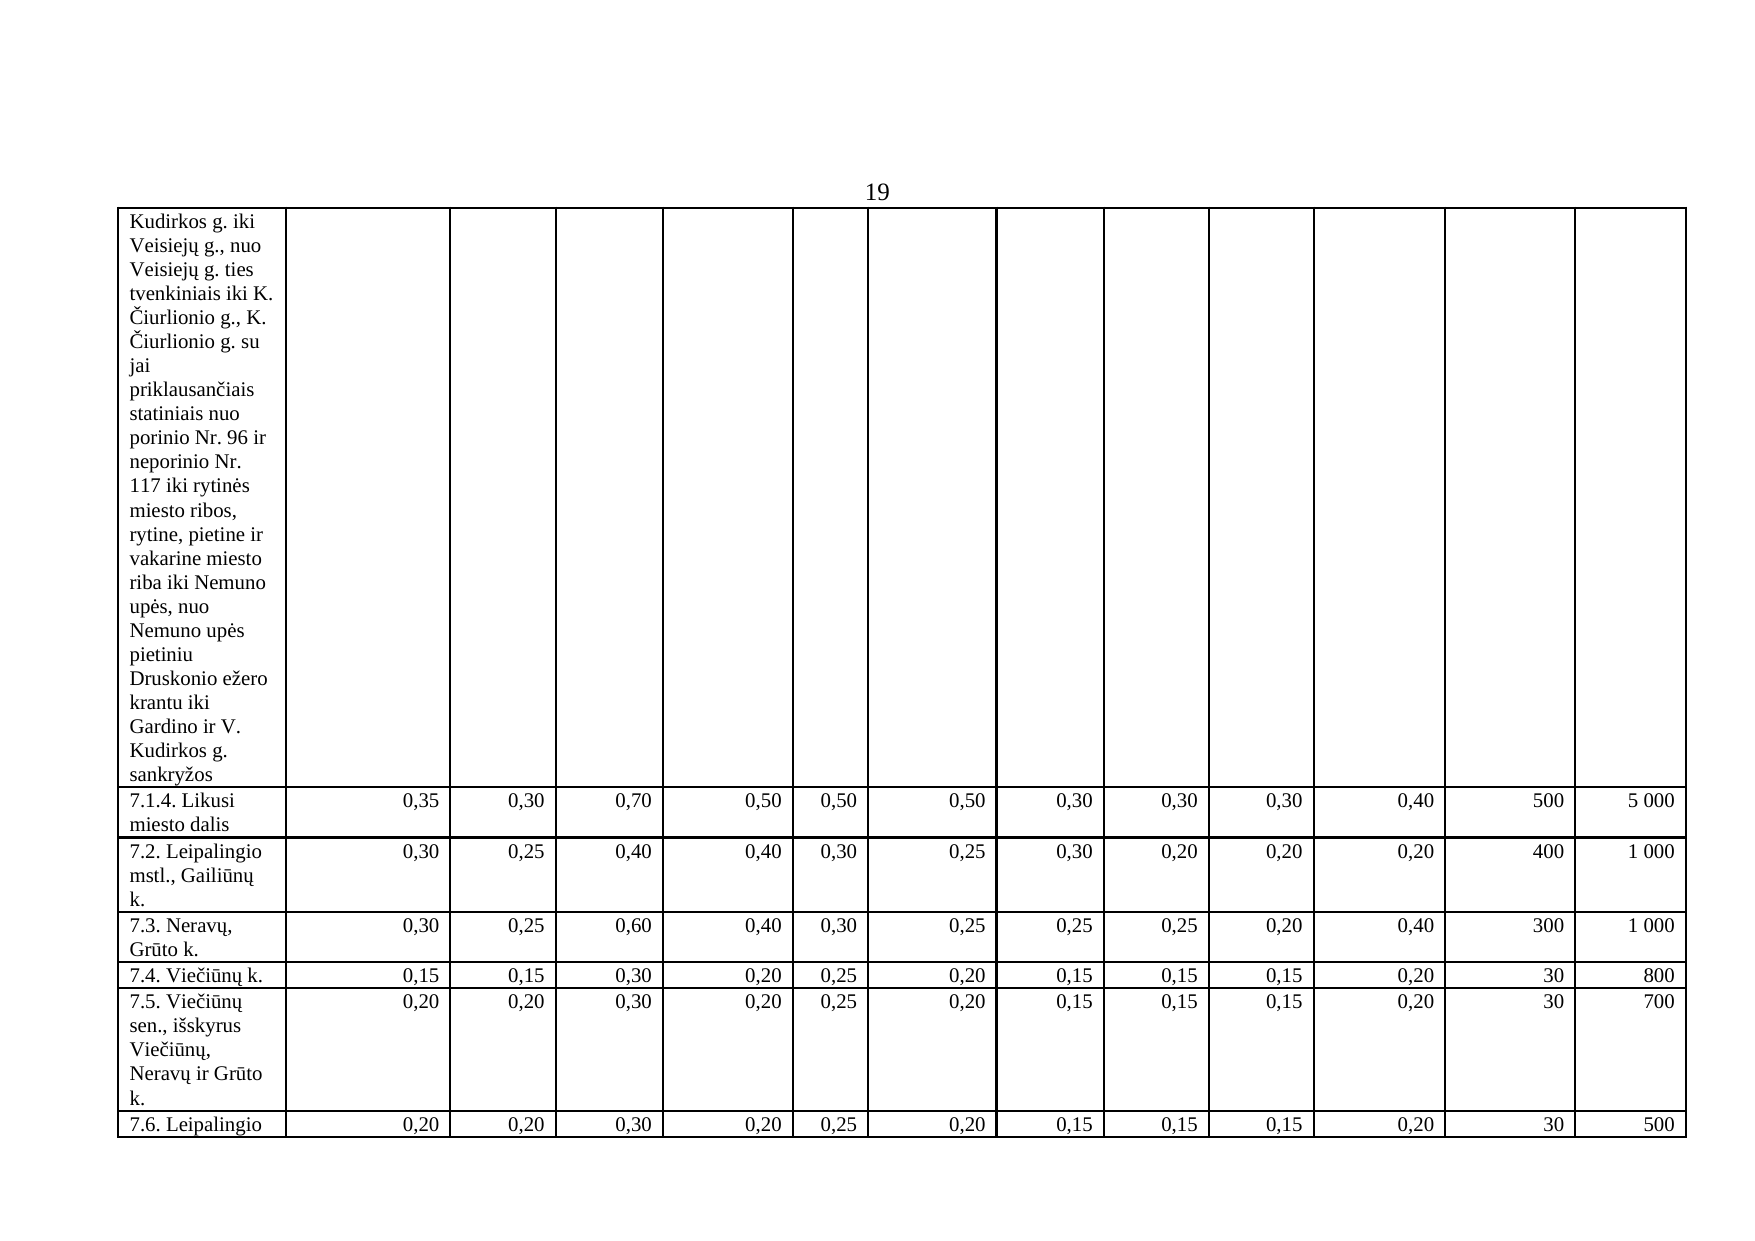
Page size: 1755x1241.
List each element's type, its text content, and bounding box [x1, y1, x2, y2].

table_cell 0,15 [1105, 963, 1208, 987]
table_cell 0,30 [557, 1112, 662, 1136]
table_cell 0,40 [664, 839, 792, 911]
table_cell 0,40 [557, 839, 662, 911]
table_cell 0,50 [794, 788, 867, 836]
table_cell [1315, 209, 1444, 786]
table_cell 0,20 [287, 1112, 449, 1136]
table_cell 0,15 [451, 963, 555, 987]
table_cell 0,25 [794, 1112, 867, 1136]
table_cell 30 [1446, 1112, 1574, 1136]
table_cell 7.1.4. Likusi miesto dalis [119, 788, 285, 836]
table_cell 0,15 [1210, 1112, 1313, 1136]
table_cell 0,30 [451, 788, 555, 836]
table_cell 0,20 [1315, 839, 1444, 911]
table_cell 0,50 [664, 788, 792, 836]
table_cell 0,60 [557, 913, 662, 961]
table_cell 0,30 [557, 989, 662, 1109]
table_cell 0,20 [869, 1112, 995, 1136]
table_cell [1576, 209, 1685, 786]
table_cell 0,50 [869, 788, 995, 836]
table_cell 0,20 [664, 963, 792, 987]
table_cell 0,15 [1210, 963, 1313, 987]
table_cell 0,30 [998, 788, 1103, 836]
table_cell 0,30 [794, 913, 867, 961]
table_cell 0,15 [998, 989, 1103, 1109]
table_cell 0,25 [451, 913, 555, 961]
table_cell 30 [1446, 989, 1574, 1109]
table_cell 0,20 [1210, 839, 1313, 911]
table_cell 0,20 [1210, 913, 1313, 961]
table_cell 0,30 [287, 913, 449, 961]
table_cell [287, 209, 449, 786]
table_cell 0,15 [1105, 1112, 1208, 1136]
table_cell 0,15 [998, 963, 1103, 987]
table_cell Kudirkos g. iki Veisiejų g., nuo Veisiejų g. ties tvenkiniais iki K. Čiurlionio g., K. Čiurlionio g. su jai priklausančiais statiniais nuo porinio Nr. 96 ir neporinio Nr. 117 iki rytinės miesto ribos, rytine, pietine ir vakarine miesto riba iki Nemuno upės, nuo Nemuno upės pietiniu Druskonio ežero krantu iki Gardino ir V. Kudirkos g. sankryžos [119, 209, 285, 786]
table_cell 0,30 [557, 963, 662, 987]
table_cell 7.5. Viečiūnų sen., išskyrus Viečiūnų, Neravų ir Grūto k. [119, 989, 285, 1109]
table_cell [869, 209, 995, 786]
table_cell 700 [1576, 989, 1685, 1109]
table_cell 0,70 [557, 788, 662, 836]
table_cell 0,25 [1105, 913, 1208, 961]
table_cell 0,20 [869, 963, 995, 987]
table_cell 0,25 [869, 839, 995, 911]
table_cell 7.6. Leipalingio [119, 1112, 285, 1136]
table_cell 0,25 [794, 989, 867, 1109]
table_cell [998, 209, 1103, 786]
table_cell 7.3. Neravų, Grūto k. [119, 913, 285, 961]
table_cell 0,20 [451, 989, 555, 1109]
table_cell 0,40 [1315, 913, 1444, 961]
table_cell 0,25 [794, 963, 867, 987]
table_cell 0,30 [794, 839, 867, 911]
table_cell 30 [1446, 963, 1574, 987]
table_cell [451, 209, 555, 786]
table_cell 0,25 [451, 839, 555, 911]
table_cell 0,30 [287, 839, 449, 911]
table_cell 0,20 [287, 989, 449, 1109]
table_cell 0,20 [1315, 963, 1444, 987]
table_cell 0,20 [869, 989, 995, 1109]
table_cell 400 [1446, 839, 1574, 911]
table_cell 1 000 [1576, 839, 1685, 911]
table_cell 0,20 [1315, 1112, 1444, 1136]
table_cell 7.2. Leipalingio mstl., Gailiūnų k. [119, 839, 285, 911]
table_cell 0,30 [998, 839, 1103, 911]
table_cell 0,35 [287, 788, 449, 836]
table_cell 0,25 [998, 913, 1103, 961]
table_cell 7.4. Viečiūnų k. [119, 963, 285, 987]
table_cell 800 [1576, 963, 1685, 987]
table_cell 500 [1446, 788, 1574, 836]
table_cell 0,20 [664, 989, 792, 1109]
table_cell 0,40 [664, 913, 792, 961]
table_cell 0,15 [1105, 989, 1208, 1109]
table_cell [1210, 209, 1313, 786]
table_cell [1105, 209, 1208, 786]
table_cell 0,20 [451, 1112, 555, 1136]
table_cell 0,15 [287, 963, 449, 987]
table_cell 0,25 [869, 913, 995, 961]
table_cell 0,20 [664, 1112, 792, 1136]
table_cell 1 000 [1576, 913, 1685, 961]
table_cell 0,30 [1105, 788, 1208, 836]
table_cell 0,40 [1315, 788, 1444, 836]
table_cell [794, 209, 867, 786]
table_cell 0,20 [1105, 839, 1208, 911]
table_cell 0,15 [1210, 989, 1313, 1109]
table_cell [664, 209, 792, 786]
table_cell 0,20 [1315, 989, 1444, 1109]
table_cell 300 [1446, 913, 1574, 961]
table_cell [557, 209, 662, 786]
table_cell 500 [1576, 1112, 1685, 1136]
table_cell 0,15 [998, 1112, 1103, 1136]
table_cell 5 000 [1576, 788, 1685, 836]
table_cell [1446, 209, 1574, 786]
table_cell 0,30 [1210, 788, 1313, 836]
